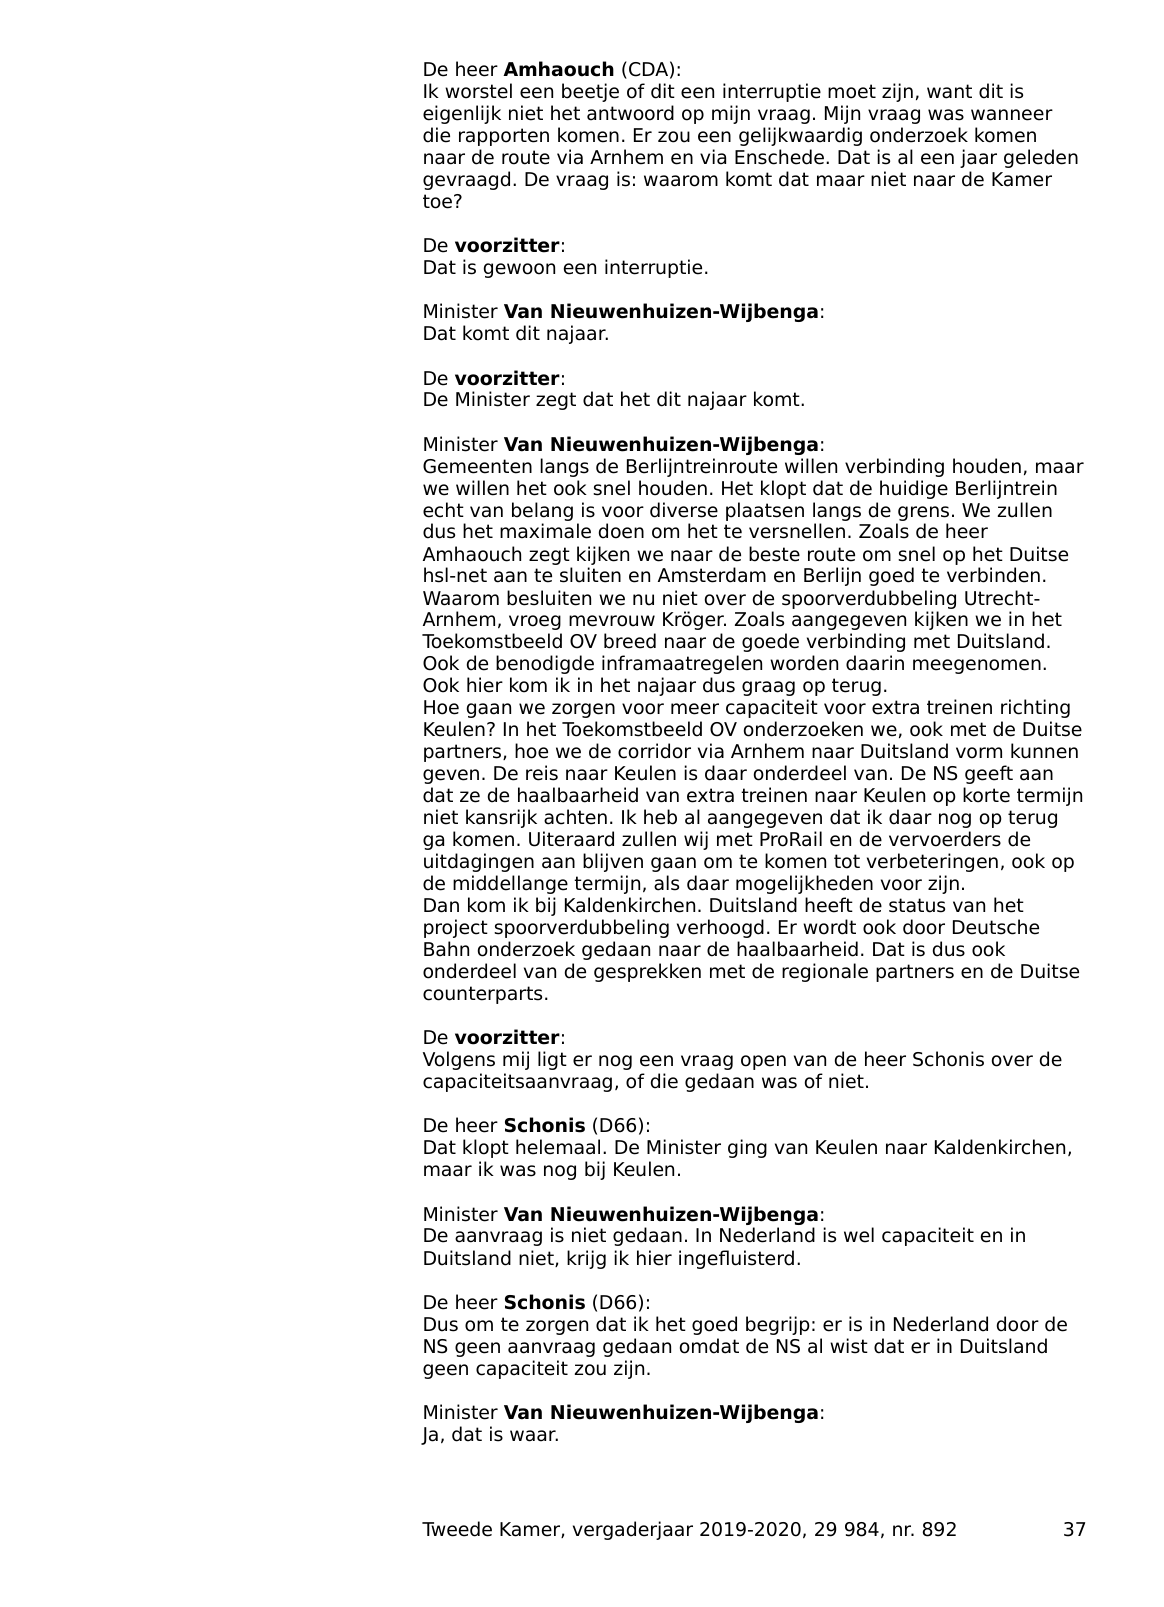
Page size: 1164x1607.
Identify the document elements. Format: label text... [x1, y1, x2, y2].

text Minister Van Nieuwenhuizen-Wijbenga: [422, 301, 1087, 323]
text Dat is gewoon een interruptie. [422, 257, 1087, 279]
text Ja, dat is waar. [422, 1424, 1087, 1446]
text Dan kom ik bij Kaldenkirchen. Duitsland heeft de status van het project spoorverdubbeling verhoogd. Er wordt ook door Deutsche Bahn onderzoek gedaan naar de haalbaarheid. Dat is dus ook onderdeel van de gesprekken met de regionale partners en de Duitse counterparts. [422, 895, 1087, 1005]
text Ik worstel een beetje of dit een interruptie moet zijn, want dit is eigenlijk niet het antwoord op mijn vraag. Mijn vraag was wanneer die rapporten komen. Er zou een gelijkwaardig onderzoek komen naar de route via Arnhem en via Enschede. Dat is al een jaar geleden gevraagd. De vraag is: waarom komt dat maar niet naar de Kamer toe? [422, 81, 1087, 213]
text Hoe gaan we zorgen voor meer capaciteit voor extra treinen richting Keulen? In het Toekomstbeeld OV onderzoeken we, ook met de Duitse partners, hoe we de corridor via Arnhem naar Duitsland vorm kunnen geven. De reis naar Keulen is daar onderdeel van. De NS geeft aan dat ze de haalbaarheid van extra treinen naar Keulen op korte termijn niet kansrijk achten. Ik heb al aangegeven dat ik daar nog op terug ga komen. Uiteraard zullen wij met ProRail en de vervoerders de uitdagingen aan blijven gaan om te komen tot verbeteringen, ook op de middellange termijn, als daar mogelijkheden voor zijn. [422, 697, 1087, 895]
text Dat komt dit najaar. [422, 323, 1087, 345]
text De voorzitter: [422, 235, 1087, 257]
text Minister Van Nieuwenhuizen-Wijbenga: [422, 433, 1087, 456]
text Dus om te zorgen dat ik het goed begrijp: er is in Nederland door de NS geen aanvraag gedaan omdat de NS al wist dat er in Duitsland geen capaciteit zou zijn. [422, 1313, 1087, 1379]
text De voorzitter: [422, 367, 1087, 389]
text Volgens mij ligt er nog een vraag open van de heer Schonis over de capaciteitsaanvraag, of die gedaan was of niet. [422, 1049, 1087, 1093]
text De Minister zegt dat het dit najaar komt. [422, 389, 1087, 411]
text De heer Amhaouch (CDA): [422, 59, 1087, 81]
text Minister Van Nieuwenhuizen-Wijbenga: [422, 1203, 1087, 1225]
text Minister Van Nieuwenhuizen-Wijbenga: [422, 1402, 1087, 1424]
text Waarom besluiten we nu niet over de spoorverdubbeling Utrecht-Arnhem, vroeg mevrouw Kröger. Zoals aangegeven kijken we in het Toekomstbeeld OV breed naar de goede verbinding met Duitsland. Ook de benodigde inframaatregelen worden daarin meegenomen. Ook hier kom ik in het najaar dus graag op terug. [422, 587, 1087, 697]
text Gemeenten langs de Berlijntreinroute willen verbinding houden, maar we willen het ook snel houden. Het klopt dat de huidige Berlijntrein echt van belang is voor diverse plaatsen langs de grens. We zullen dus het maximale doen om het te versnellen. Zoals de heer Amhaouch zegt kijken we naar de beste route om snel op het Duitse hsl-net aan te sluiten en Amsterdam en Berlijn goed te verbinden. [422, 456, 1087, 587]
text De aanvraag is niet gedaan. In Nederland is wel capaciteit en in Duitsland niet, krijg ik hier ingefluisterd. [422, 1225, 1087, 1269]
text De voorzitter: [422, 1027, 1087, 1049]
text De heer Schonis (D66): [422, 1115, 1087, 1137]
text De heer Schonis (D66): [422, 1292, 1087, 1313]
text Dat klopt helemaal. De Minister ging van Keulen naar Kaldenkirchen, maar ik was nog bij Keulen. [422, 1137, 1087, 1181]
